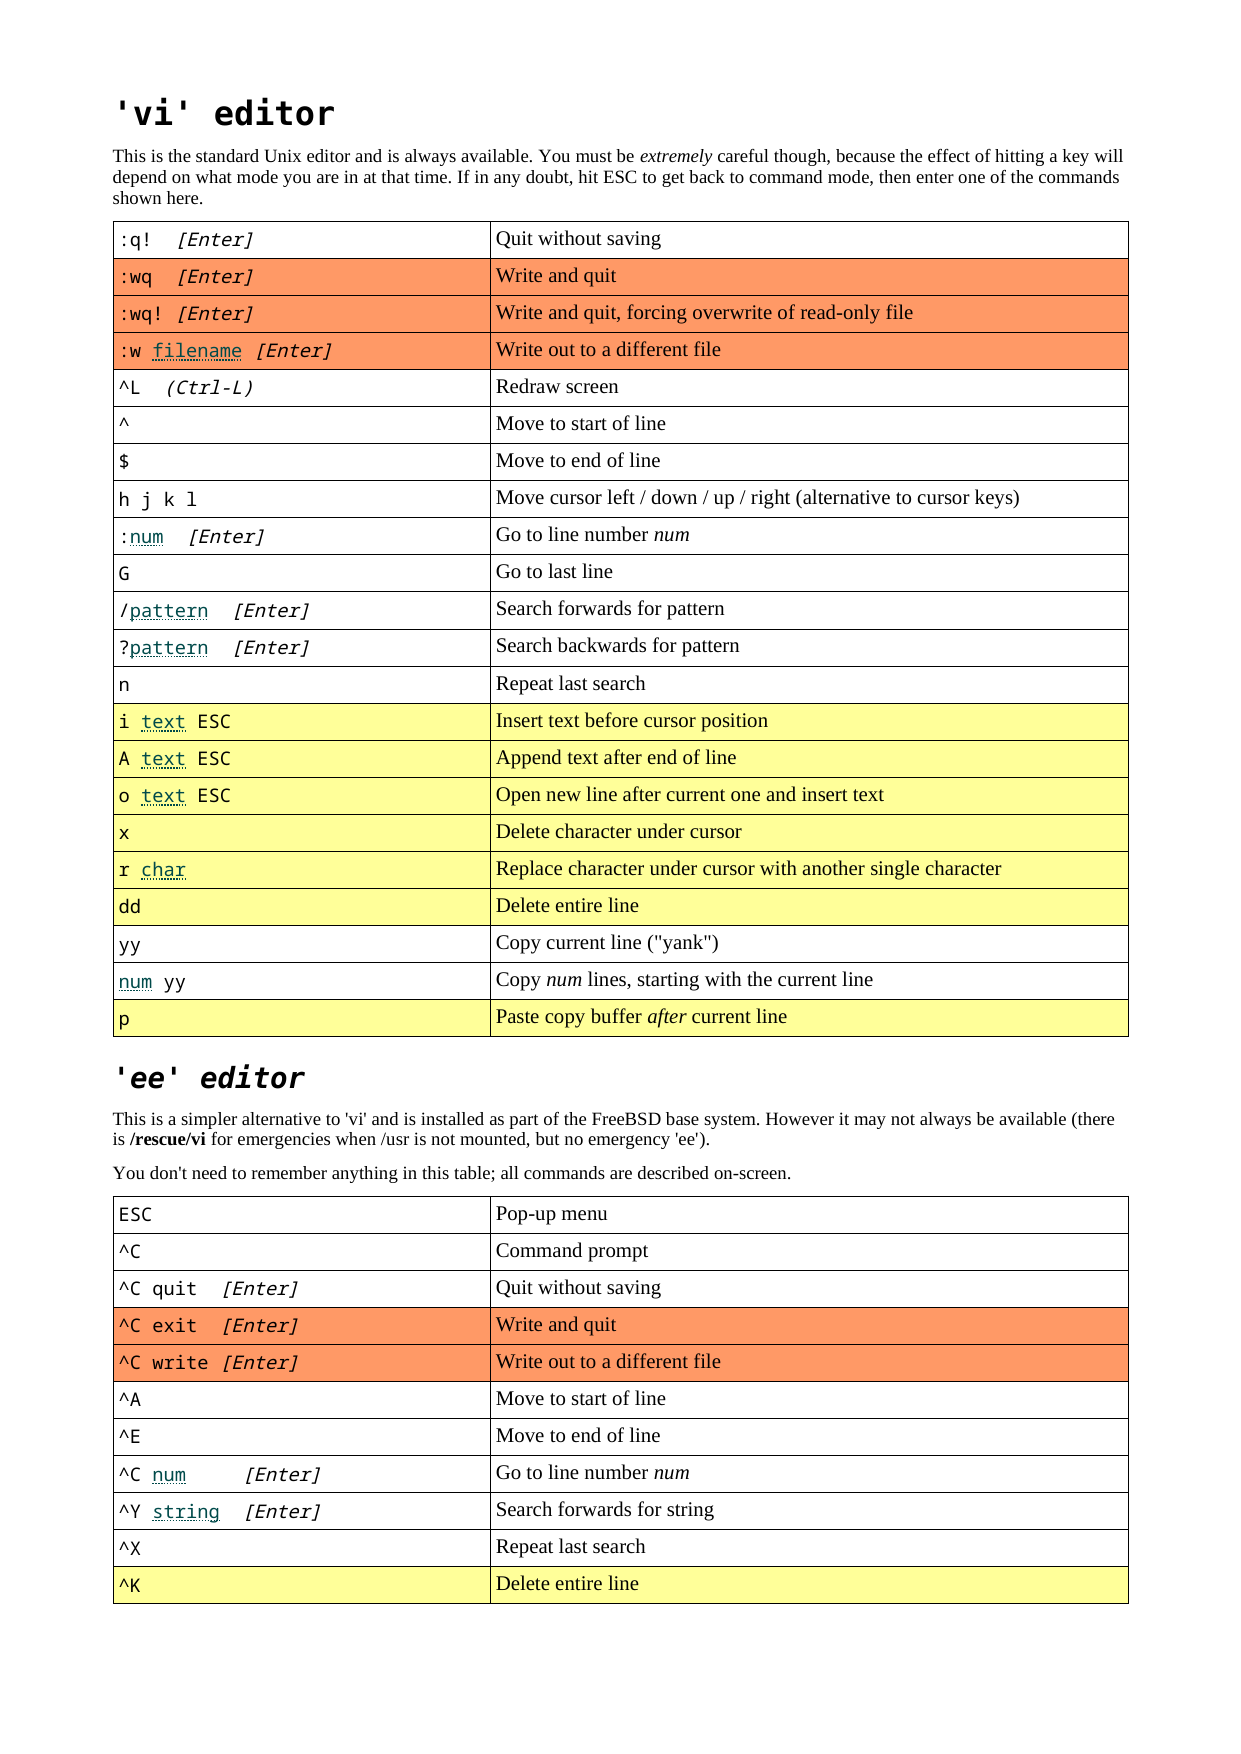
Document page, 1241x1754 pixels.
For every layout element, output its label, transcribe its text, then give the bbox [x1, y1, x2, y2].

table_cell ^K [114, 1567, 490, 1603]
text This is the standard Unix editor and is always available. You must be extremely careful though, because the effect of hitting a key will depend on what mode you are in at that time. If in any doubt, hit ESC to get back to command mode, then enter one of the commands shown here. [112, 146, 1128, 208]
text This is a simpler alternative to 'vi' and is installed as part of the FreeBSD base system. However it may not always be available (there is /rescue/vi for emergencies when /usr is not mounted, but no emergency 'ee'). [112, 1108, 1128, 1150]
table_cell num yy [114, 963, 490, 999]
table_cell Copy current line ("yank") [491, 926, 1128, 962]
table_cell ^ [114, 407, 490, 443]
subtitle 'vi' editor [112, 94, 1128, 133]
table_cell Move to end of line [491, 1419, 1128, 1455]
table_cell x [114, 815, 490, 851]
table_cell /pattern [Enter] [114, 592, 490, 629]
table_cell :num [Enter] [114, 518, 490, 554]
table_cell o text ESC [114, 778, 490, 814]
table_cell Search forwards for pattern [491, 592, 1128, 629]
table_cell Go to last line [491, 555, 1128, 591]
table_cell i text ESC [114, 704, 490, 740]
table_header ESC [114, 1197, 490, 1233]
table_cell r char [114, 852, 490, 888]
table_cell :wq! [Enter] [114, 296, 490, 332]
table_cell ^C quit [Enter] [114, 1271, 490, 1307]
table_cell Search forwards for string [491, 1493, 1128, 1529]
table_header Quit without saving [491, 222, 1128, 258]
table_cell Go to line number num [491, 518, 1128, 554]
table_cell h j k l [114, 481, 490, 517]
table_cell Write out to a different file [491, 333, 1128, 369]
table_cell Copy num lines, starting with the current line [491, 963, 1128, 999]
table_cell Redraw screen [491, 370, 1128, 406]
table_cell $ [114, 444, 490, 480]
table_cell Command prompt [491, 1234, 1128, 1270]
table_cell p [114, 1000, 490, 1036]
table_cell Delete entire line [491, 889, 1128, 925]
table_cell Move to end of line [491, 444, 1128, 480]
table_cell Write out to a different file [491, 1345, 1128, 1381]
table_cell ^E [114, 1419, 490, 1455]
table_cell Delete character under cursor [491, 815, 1128, 851]
text You don't need to remember anything in this table; all commands are described on-screen. [112, 1162, 1128, 1183]
table_cell Write and quit [491, 259, 1128, 295]
table_cell Append text after end of line [491, 741, 1128, 777]
table_cell Replace character under cursor with another single character [491, 852, 1128, 888]
table_cell Open new line after current one and insert text [491, 778, 1128, 814]
table_cell Quit without saving [491, 1271, 1128, 1307]
table_cell Move to start of line [491, 407, 1128, 443]
table_cell :wq [Enter] [114, 259, 490, 295]
table_cell ^L (Ctrl-L) [114, 370, 490, 406]
table_cell ^Y string [Enter] [114, 1493, 490, 1529]
table_cell ^C exit [Enter] [114, 1308, 490, 1344]
table_cell Repeat last search [491, 667, 1128, 703]
table_cell yy [114, 926, 490, 962]
table_cell A text ESC [114, 741, 490, 777]
table_cell Go to line number num [491, 1456, 1128, 1492]
table_cell :w filename [Enter] [114, 333, 490, 369]
subtitle 'ee' editor [112, 1062, 1128, 1096]
table_cell ^C [114, 1234, 490, 1270]
table_cell Write and quit, forcing overwrite of read-only file [491, 296, 1128, 332]
table_cell Delete entire line [491, 1567, 1128, 1603]
table_cell ^C num [Enter] [114, 1456, 490, 1492]
table_cell ?pattern [Enter] [114, 630, 490, 666]
table_header Pop-up menu [491, 1197, 1128, 1233]
table_cell G [114, 555, 490, 591]
table_cell n [114, 667, 490, 703]
table_cell Move to start of line [491, 1382, 1128, 1418]
table_cell dd [114, 889, 490, 925]
table_cell Insert text before cursor position [491, 704, 1128, 740]
table_header :q! [Enter] [114, 222, 490, 258]
table_cell Repeat last search [491, 1530, 1128, 1566]
table_cell Search backwards for pattern [491, 630, 1128, 666]
table_cell ^C write [Enter] [114, 1345, 490, 1381]
table_cell Write and quit [491, 1308, 1128, 1344]
table_cell Paste copy buffer after current line [491, 1000, 1128, 1036]
table_cell ^X [114, 1530, 490, 1566]
table_cell Move cursor left / down / up / right (alternative to cursor keys) [491, 481, 1128, 517]
table_cell ^A [114, 1382, 490, 1418]
